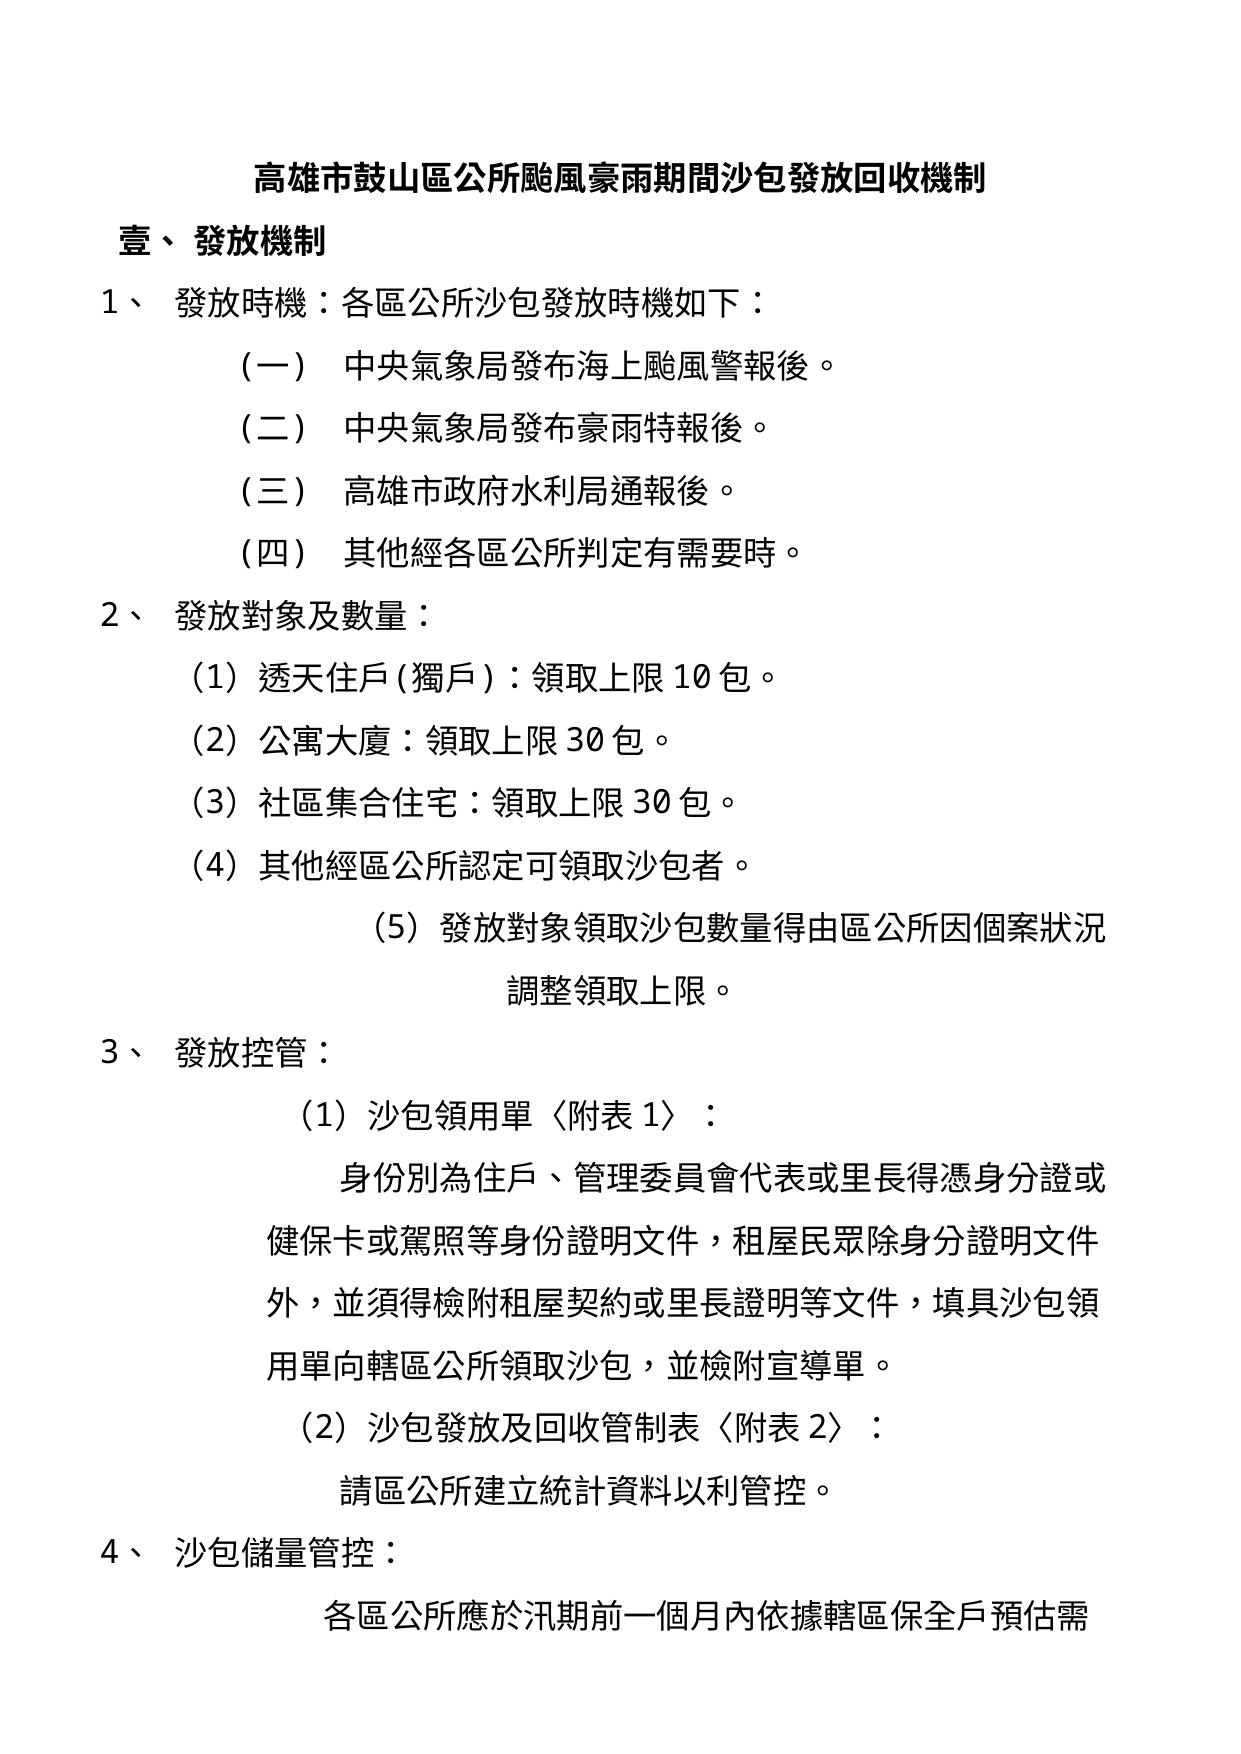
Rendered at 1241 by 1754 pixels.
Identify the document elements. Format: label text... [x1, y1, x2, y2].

list 沙包儲量管控： [99, 1509, 1122, 1572]
text 各區公所應於汛期前一個月內依據轄區保全戶預估需 [251, 1572, 1122, 1634]
list 發放對象領取沙包數量得由區公所因個案狀況調整領取上限。 [353, 884, 1122, 1009]
list 發放機制 [118, 197, 1122, 259]
list 沙包發放及回收管制表〈附表2〉： [281, 1384, 1122, 1447]
list 透天住戶(獨戶)：領取上限10包。 [172, 634, 1122, 697]
list 其他經區公所認定可領取沙包者。 [172, 822, 1122, 884]
list 發放時機：各區公所沙包發放時機如下： [99, 259, 1122, 322]
text (四) 其他經各區公所判定有需要時。 [193, 509, 1122, 572]
text (二) 中央氣象局發布豪雨特報後。 [193, 384, 1122, 447]
text 身份別為住戶、管理委員會代表或里長得憑身分證或健保卡或駕照等身份證明文件，租屋民眾除身分證明文件外，並須得檢附租屋契約或里長證明等文件，填具沙包領用單向轄區公所領取沙包，並檢附宣導單。 [266, 1134, 1122, 1384]
list 發放控管： [99, 1009, 1122, 1072]
list 社區集合住宅：領取上限30包。 [172, 759, 1122, 822]
text (三) 高雄市政府水利局通報後。 [193, 447, 1122, 509]
text 高雄市鼓山區公所颱風豪雨期間沙包發放回收機制 [118, 134, 1122, 197]
list 沙包領用單〈附表1〉： [281, 1072, 1122, 1134]
text (一) 中央氣象局發布海上颱風警報後。 [193, 322, 1122, 384]
text 請區公所建立統計資料以利管控。 [231, 1447, 1122, 1509]
list 公寓大廈：領取上限30包。 [172, 697, 1122, 759]
list 發放對象及數量： [99, 572, 1122, 634]
